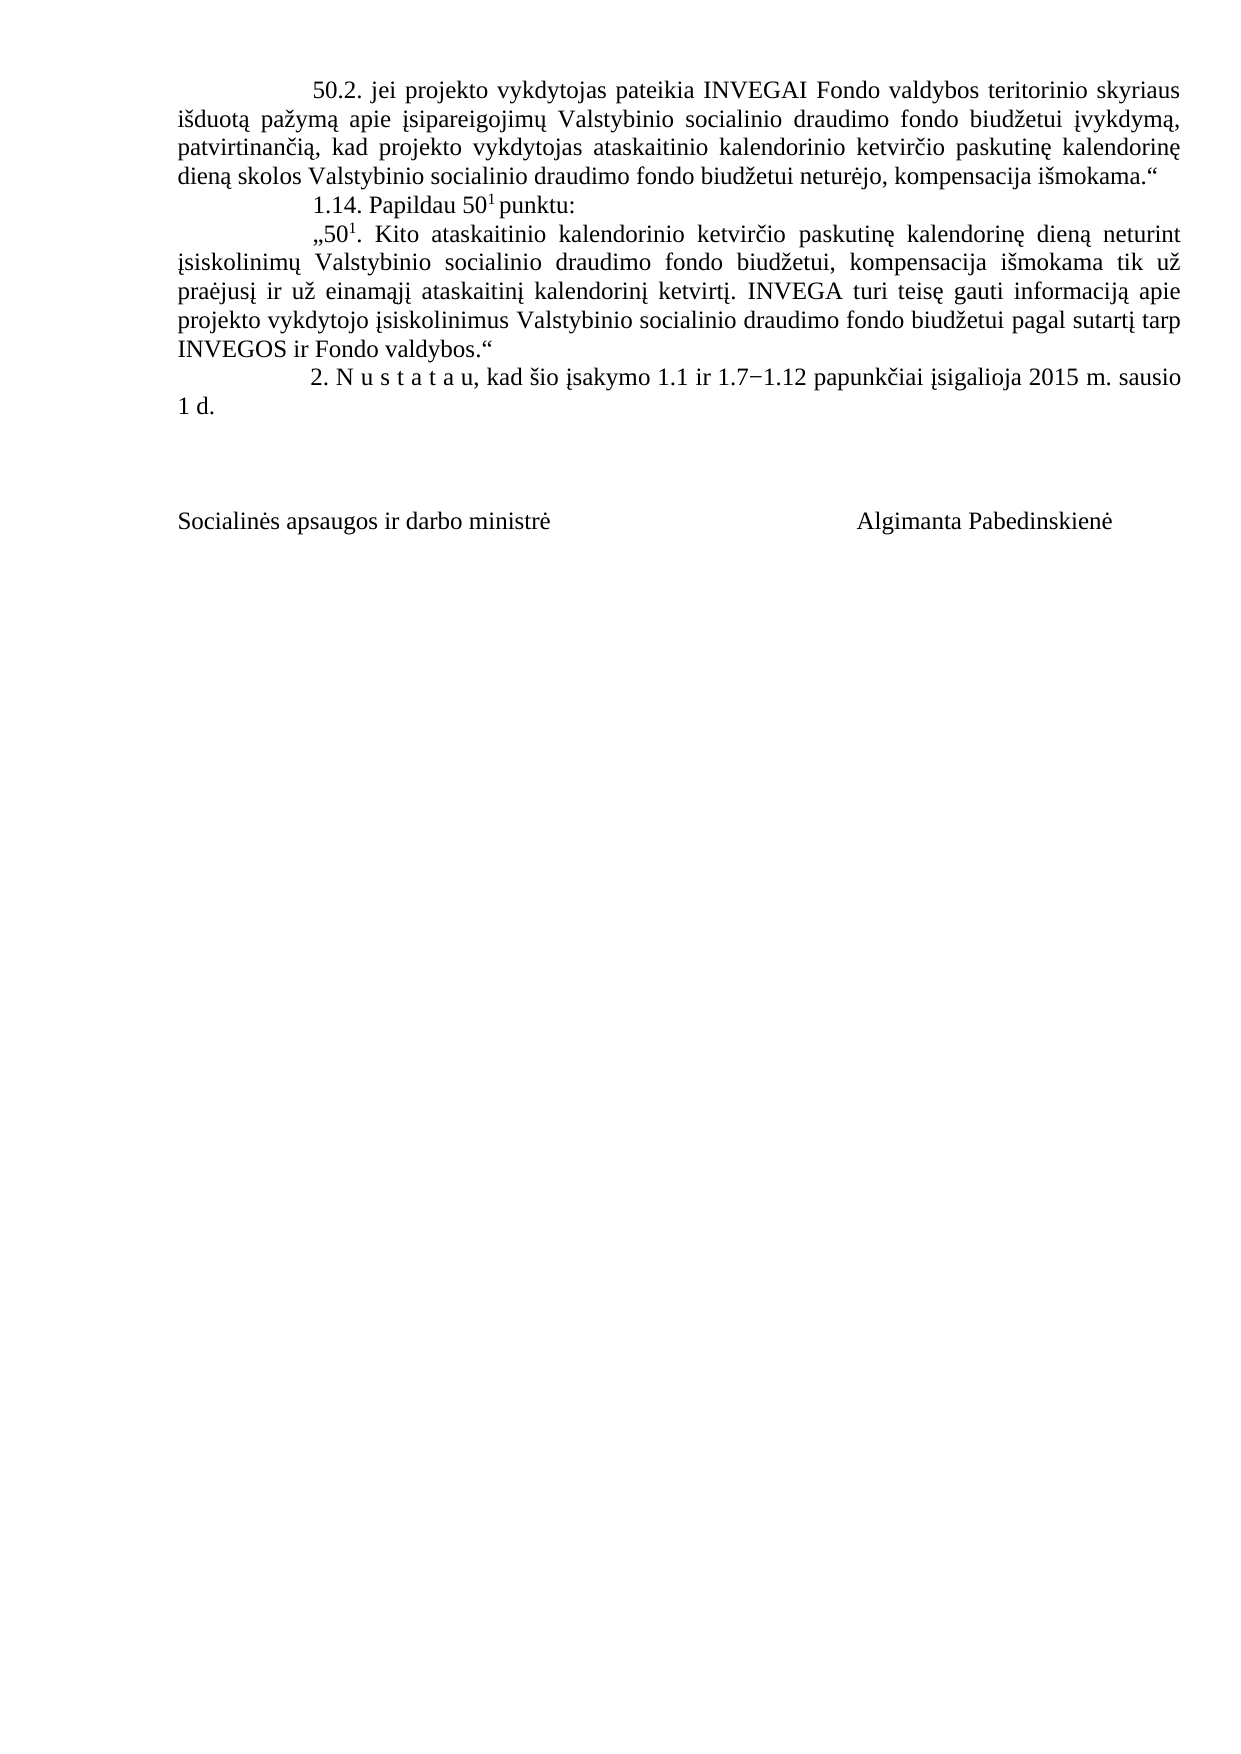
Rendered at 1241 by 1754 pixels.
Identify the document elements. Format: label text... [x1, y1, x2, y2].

text 2. N u s t a t a u, kad šio įsakymo 1.1 ir 1.7−1.12 papunkčiai įsigalioja 2015 m. sausio 1 d. [177, 362, 1181, 420]
text Socialinės apsaugos ir darbo ministrė Algimanta Pabedinskienė [177, 506, 1181, 535]
text 1.14. Papildau 501 punktu: [177, 190, 1181, 219]
text „501. Kito ataskaitinio kalendorinio ketvirčio paskutinę kalendorinę dieną neturint įsiskolinimų Valstybinio socialinio draudimo fondo biudžetui, kompensacija išmokama tik už praėjusį ir už einamąjį ataskaitinį kalendorinį ketvirtį. INVEGA turi teisę gauti informaciją apie projekto vykdytojo įsiskolinimus Valstybinio socialinio draudimo fondo biudžetui pagal sutartį tarp INVEGOS ir Fondo valdybos.“ [177, 219, 1181, 362]
text 50.2. jei projekto vykdytojas pateikia INVEGAI Fondo valdybos teritorinio skyriaus išduotą pažymą apie įsipareigojimų Valstybinio socialinio draudimo fondo biudžetui įvykdymą, patvirtinančią, kad projekto vykdytojas ataskaitinio kalendorinio ketvirčio paskutinę kalendorinę dieną skolos Valstybinio socialinio draudimo fondo biudžetui neturėjo, kompensacija išmokama.“ [177, 75, 1181, 190]
